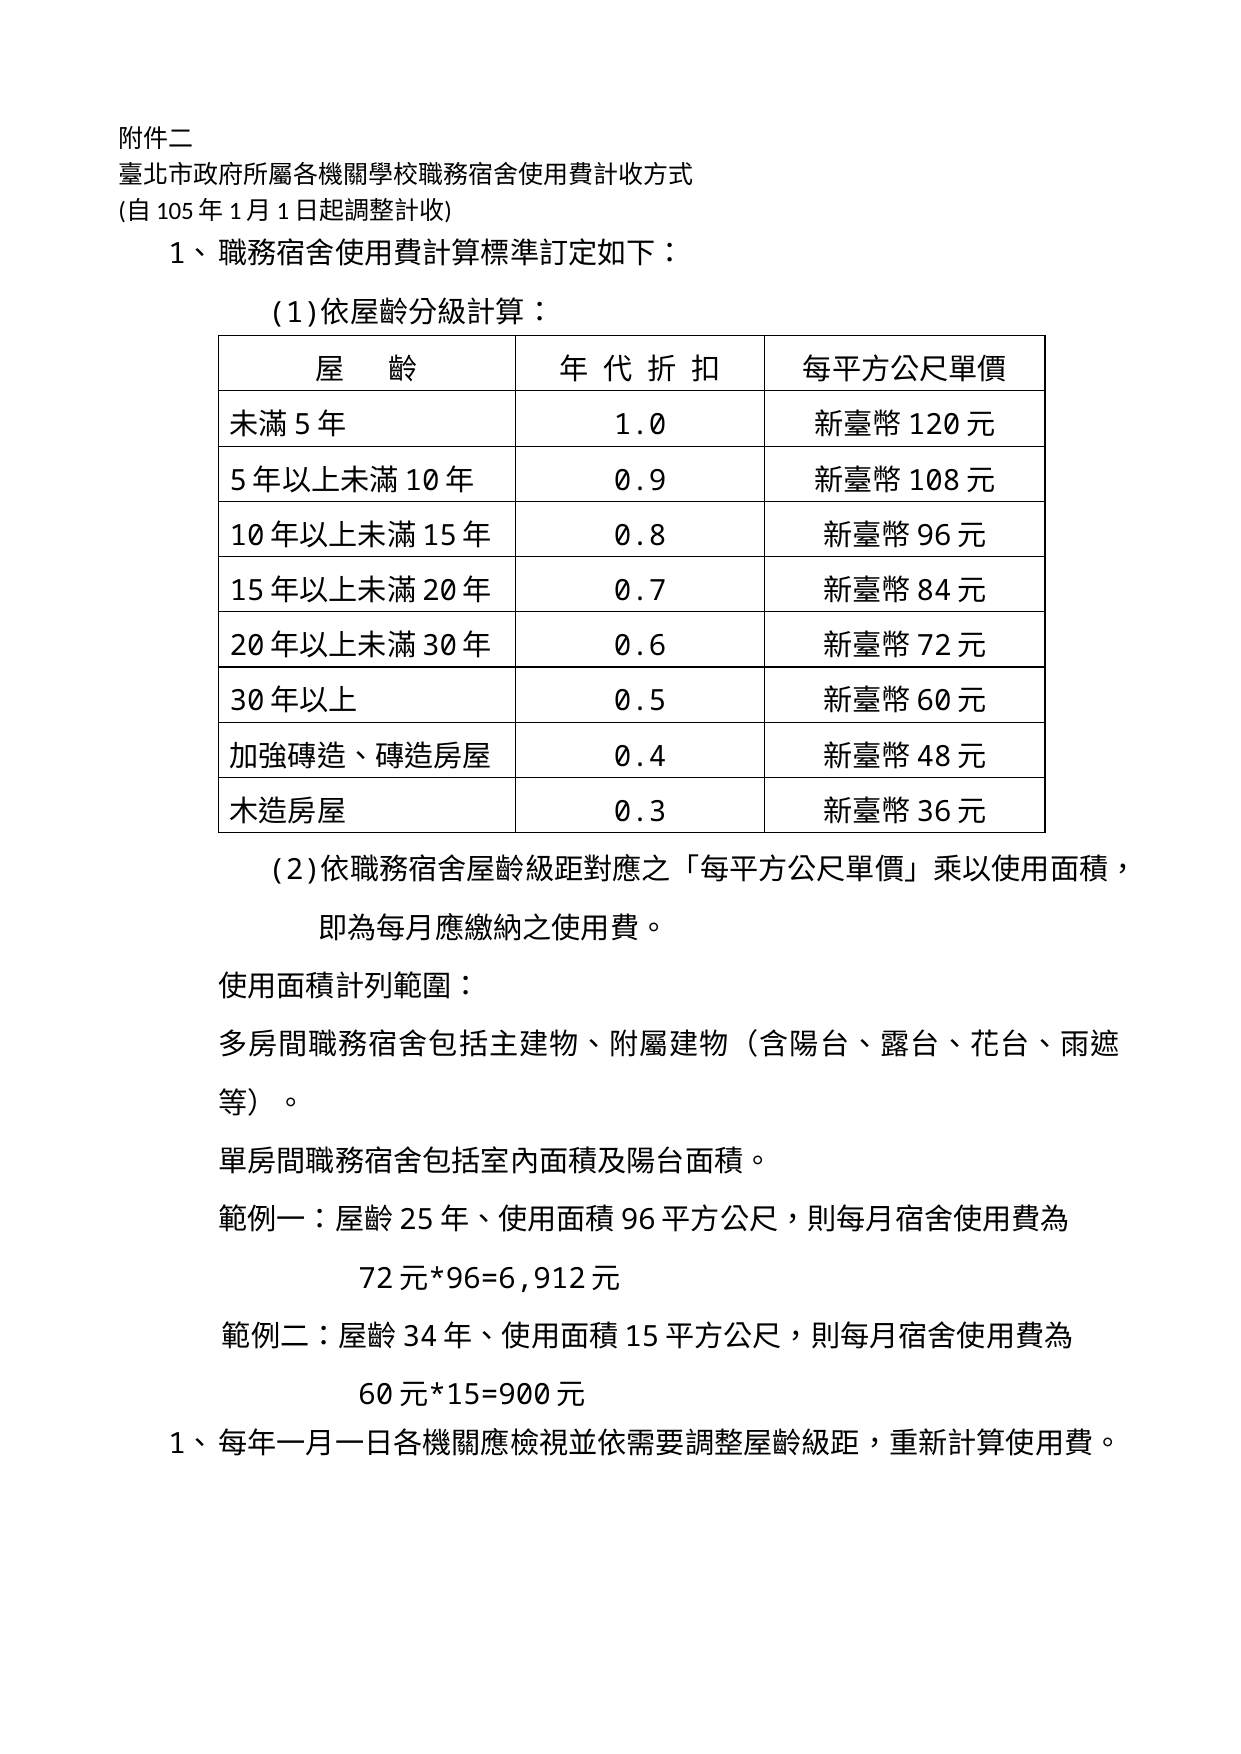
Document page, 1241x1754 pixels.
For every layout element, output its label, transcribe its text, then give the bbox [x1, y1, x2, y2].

text 附件二 [118, 118, 1122, 154]
list 職務宿舍使用費計算標準訂定如下： [168, 227, 1122, 273]
table_cell 1.0 [516, 391, 764, 446]
table_cell 0.3 [516, 778, 764, 832]
table_cell 30年以上 [219, 668, 515, 722]
table_cell 新臺幣48元 [765, 723, 1044, 777]
table_cell 5年以上未滿10年 [219, 447, 515, 501]
table_cell 加強磚造、磚造房屋 [219, 723, 515, 777]
table_header 屋 齡 [219, 336, 515, 390]
table_cell 20年以上未滿30年 [219, 612, 515, 666]
list 每年一月一日各機關應檢視並依需要調整屋齡級距，重新計算使用費。 [168, 1416, 1122, 1462]
text 臺北市政府所屬各機關學校職務宿舍使用費計收方式 [118, 154, 1122, 191]
table_cell 0.9 [516, 447, 764, 501]
text 多房間職務宿舍包括主建物、附屬建物（含陽台、露台、花台、雨遮等）。 [218, 1008, 1122, 1125]
table_cell 新臺幣72元 [765, 612, 1044, 666]
text 使用面積計列範圍： [218, 950, 1122, 1008]
table_cell 新臺幣36元 [765, 778, 1044, 832]
list 依職務宿舍屋齡級距對應之「每平方公尺單價」乘以使用面積，即為每月應繳納之使用費。 [268, 833, 1122, 950]
table_cell 新臺幣108元 [765, 447, 1044, 501]
table_cell 15年以上未滿20年 [219, 557, 515, 611]
text 範例一：屋齡25年、使用面積96平方公尺，則每月宿舍使用費為 [218, 1183, 1122, 1241]
table_cell 新臺幣120元 [765, 391, 1044, 446]
table_cell 0.7 [516, 557, 764, 611]
text 單房間職務宿舍包括室內面積及陽台面積。 [218, 1125, 1122, 1183]
table_cell 新臺幣84元 [765, 557, 1044, 611]
text (自105年1月1日起調整計收) [118, 191, 1122, 227]
table_cell 0.6 [516, 612, 764, 666]
table_cell 0.5 [516, 668, 764, 722]
list 依屋齡分級計算： [268, 273, 1122, 335]
table_cell 0.4 [516, 723, 764, 777]
table_cell 新臺幣96元 [765, 502, 1044, 556]
table_cell 新臺幣60元 [765, 668, 1044, 722]
text 72元*96=6,912元 [218, 1241, 1122, 1300]
table_cell 木造房屋 [219, 778, 515, 832]
table_cell 0.8 [516, 502, 764, 556]
table_cell 10年以上未滿15年 [219, 502, 515, 556]
table_header 年 代 折 扣 [516, 336, 764, 390]
text 60元*15=900元 [168, 1358, 1122, 1416]
text 範例二：屋齡34年、使用面積15平方公尺，則每月宿舍使用費為 [168, 1300, 1122, 1358]
table_header 每平方公尺單價 [765, 336, 1044, 390]
table_cell 未滿5年 [219, 391, 515, 446]
